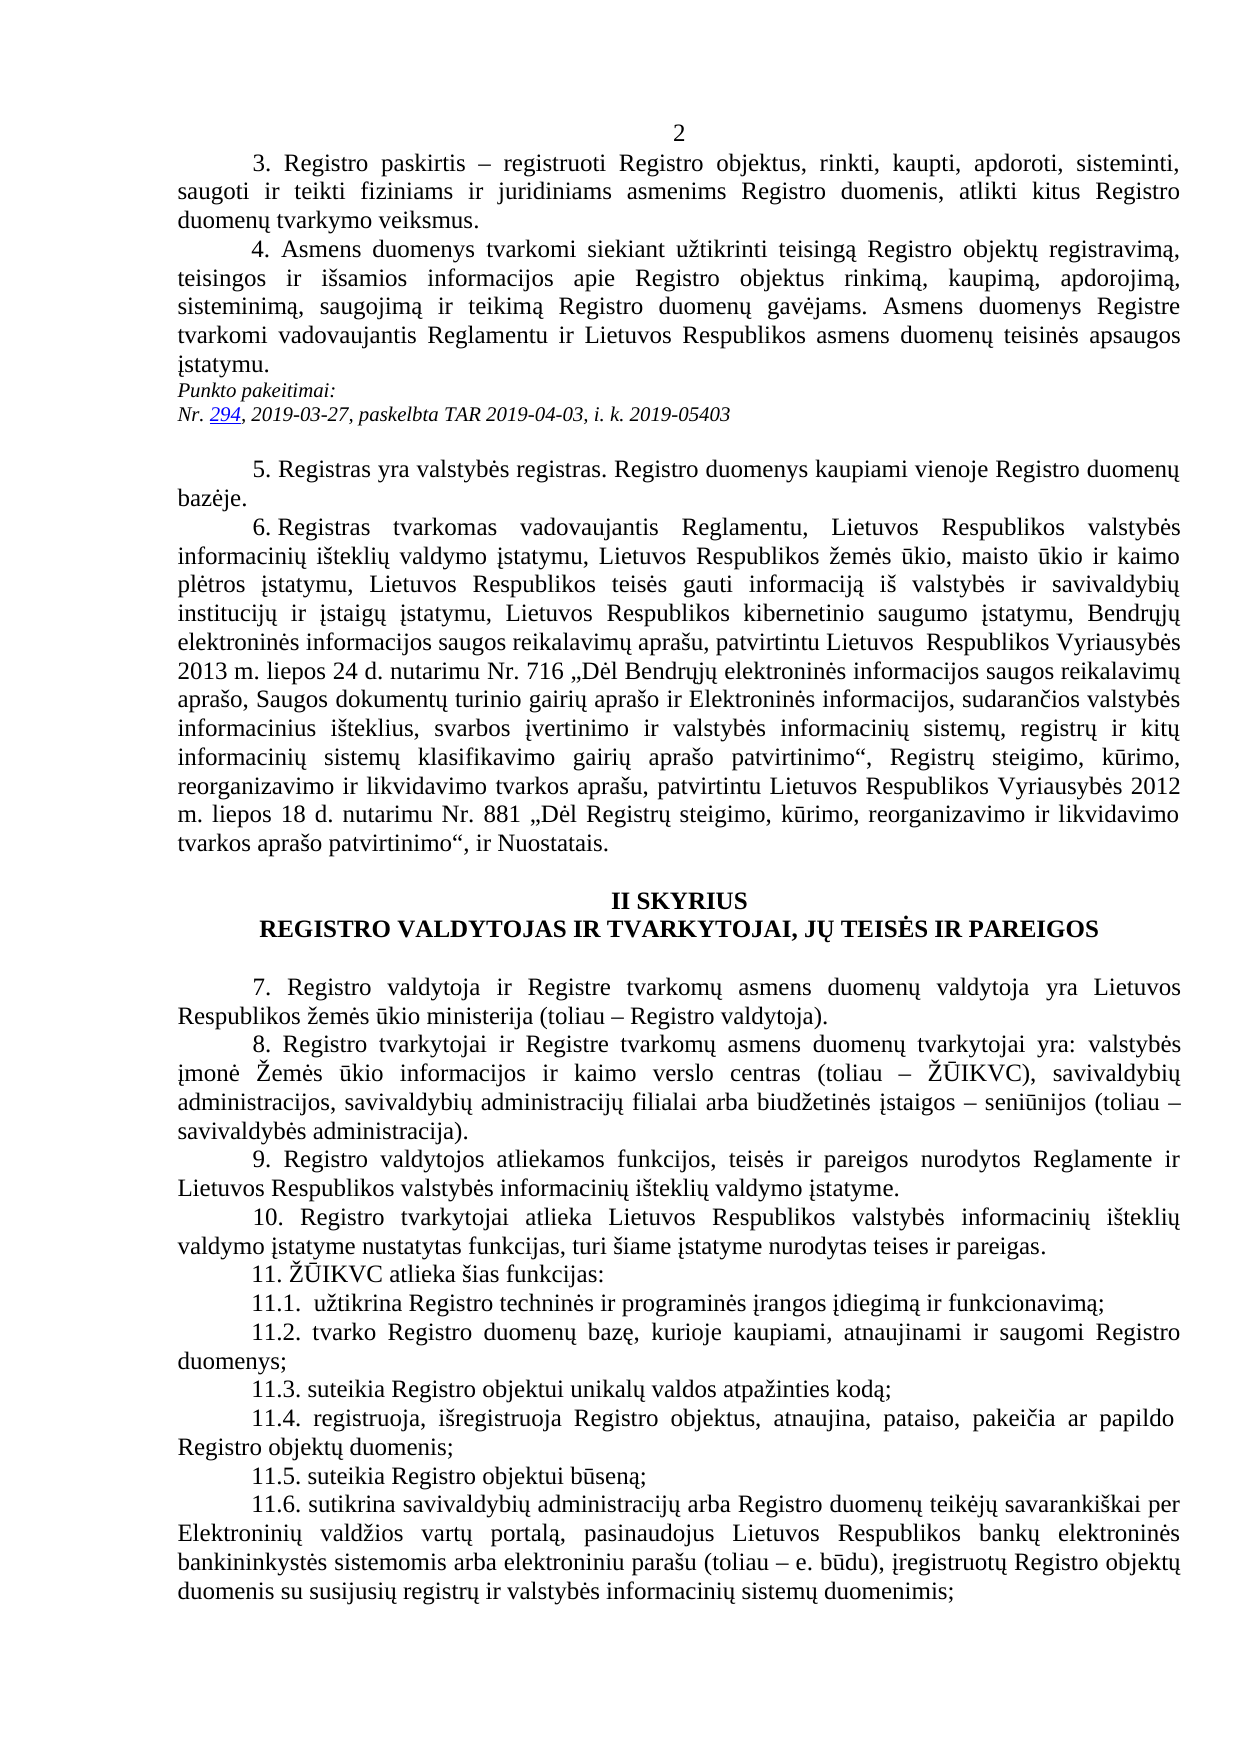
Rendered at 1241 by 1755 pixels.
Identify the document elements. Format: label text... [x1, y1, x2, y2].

text 11. ŽŪIKVC atlieka šias funkcijas: [177, 1259, 1181, 1288]
text 7. Registro valdytoja ir Registre tvarkomų asmens duomenų valdytoja yra Lietuvos Respublikos žemės ūkio ministerija (toliau – Registro valdytoja). [177, 972, 1181, 1029]
text 11.1. užtikrina Registro techninės ir programinės įrangos įdiegimą ir funkcionavimą; [177, 1288, 1181, 1317]
text 11.5. suteikia Registro objektui būseną; [177, 1461, 1181, 1489]
text Punkto pakeitimai: [177, 378, 1181, 402]
text 10. Registro tvarkytojai atlieka Lietuvos Respublikos valstybės informacinių išteklių valdymo įstatyme nustatytas funkcijas, turi šiame įstatyme nurodytas teises ir pareigas. [177, 1202, 1181, 1259]
text REGISTRO VALDYTOJAS IR TVARKYTOJAI, JŲ TEISĖS IR PAREIGOS [177, 914, 1181, 943]
text 6. Registras tvarkomas vadovaujantis Reglamentu, Lietuvos Respublikos valstybės informacinių išteklių valdymo įstatymu, Lietuvos Respublikos žemės ūkio, maisto ūkio ir kaimo plėtros įstatymu, Lietuvos Respublikos teisės gauti informaciją iš valstybės ir savivaldybių institucijų ir įstaigų įstatymu, Lietuvos Respublikos kibernetinio saugumo įstatymu, Bendrųjų elektroninės informacijos saugos reikalavimų aprašu, patvirtintu Lietuvos Respublikos Vyriausybės 2013 m. liepos 24 d. nutarimu Nr. 716 „Dėl Bendrųjų elektroninės informacijos saugos reikalavimų aprašo, Saugos dokumentų turinio gairių aprašo ir Elektroninės informacijos, sudarančios valstybės informacinius išteklius, svarbos įvertinimo ir valstybės informacinių sistemų, registrų ir kitų informacinių sistemų klasifikavimo gairių aprašo patvirtinimo“, Registrų steigimo, kūrimo, reorganizavimo ir likvidavimo tvarkos aprašu, patvirtintu Lietuvos Respublikos Vyriausybės 2012 m. liepos 18 d. nutarimu Nr. 881 „Dėl Registrų steigimo, kūrimo, reorganizavimo ir likvidavimo tvarkos aprašo patvirtinimo“, ir Nuostatais. [177, 512, 1181, 857]
text 11.3. suteikia Registro objektui unikalų valdos atpažinties kodą; [177, 1374, 1181, 1403]
text 11.2. tvarko Registro duomenų bazę, kurioje kaupiami, atnaujinami ir saugomi Registro duomenys; [177, 1317, 1181, 1374]
text 4. Asmens duomenys tvarkomi siekiant užtikrinti teisingą Registro objektų registravimą, teisingos ir išsamios informacijos apie Registro objektus rinkimą, kaupimą, apdorojimą, sisteminimą, saugojimą ir teikimą Registro duomenų gavėjams. Asmens duomenys Registre tvarkomi vadovaujantis Reglamentu ir Lietuvos Respublikos asmens duomenų teisinės apsaugos įstatymu. [177, 234, 1181, 378]
text Nr. 294, 2019-03-27, paskelbta TAR 2019-04-03, i. k. 2019-05403 [177, 402, 1181, 426]
text 11.4. registruoja, išregistruoja Registro objektus, atnaujina, pataiso, pakeičia ar papildo Registro objektų duomenis; [177, 1403, 1181, 1461]
text 9. Registro valdytojos atliekamos funkcijos, teisės ir pareigos nurodytos Reglamente ir Lietuvos Respublikos valstybės informacinių išteklių valdymo įstatyme. [177, 1144, 1181, 1202]
text 3. Registro paskirtis – registruoti Registro objektus, rinkti, kaupti, apdoroti, sisteminti, saugoti ir teikti fiziniams ir juridiniams asmenims Registro duomenis, atlikti kitus Registro duomenų tvarkymo veiksmus. [177, 148, 1181, 234]
text 5. Registras yra valstybės registras. Registro duomenys kaupiami vienoje Registro duomenų bazėje. [177, 454, 1181, 512]
text 8. Registro tvarkytojai ir Registre tvarkomų asmens duomenų tvarkytojai yra: valstybės įmonė Žemės ūkio informacijos ir kaimo verslo centras (toliau – ŽŪIKVC), savivaldybių administracijos, savivaldybių administracijų filialai arba biudžetinės įstaigos – seniūnijos (toliau – savivaldybės administracija). [177, 1029, 1181, 1144]
text II SKYRIUS [177, 886, 1181, 914]
text 11.6. sutikrina savivaldybių administracijų arba Registro duomenų teikėjų savarankiškai per Elektroninių valdžios vartų portalą, pasinaudojus Lietuvos Respublikos bankų elektroninės bankininkystės sistemomis arba elektroniniu parašu (toliau – e. būdu), įregistruotų Registro objektų duomenis su susijusių registrų ir valstybės informacinių sistemų duomenimis; [177, 1489, 1181, 1604]
